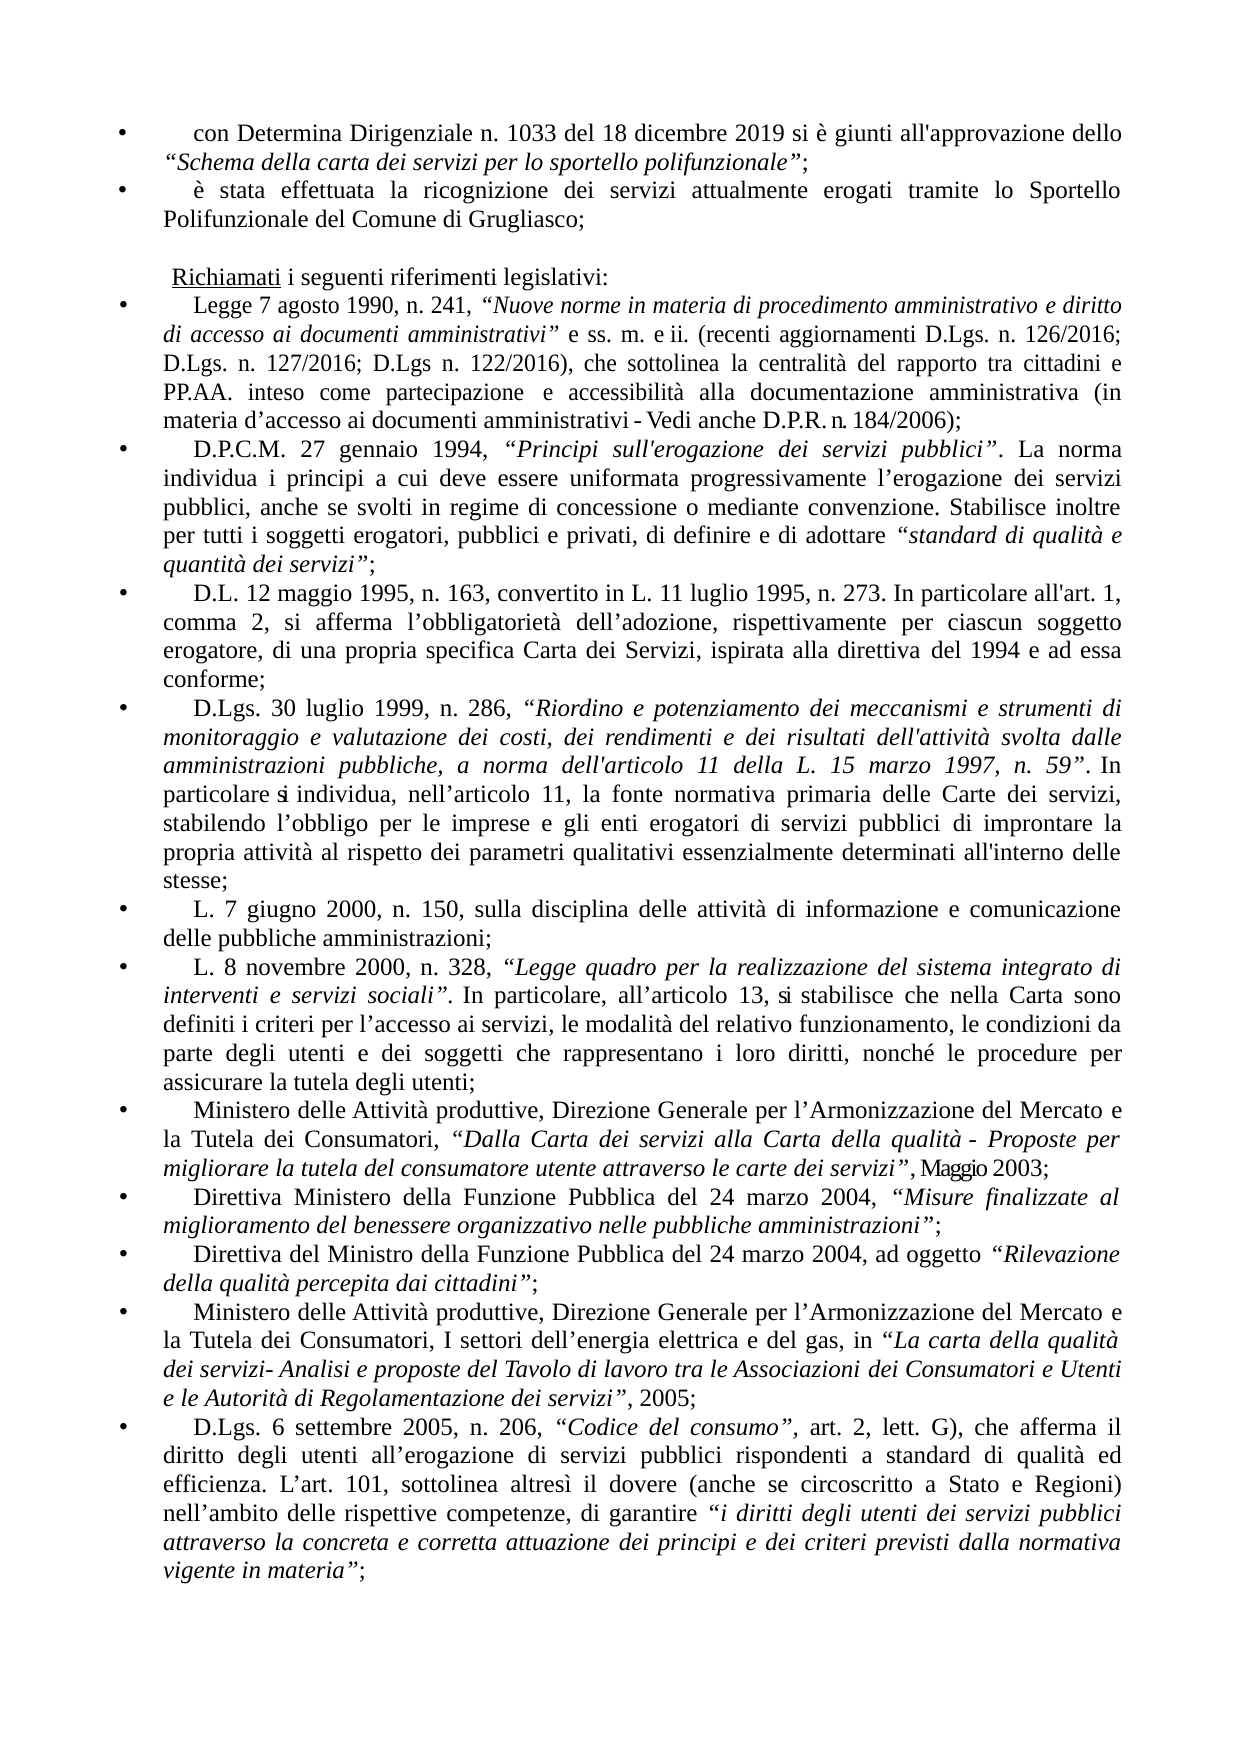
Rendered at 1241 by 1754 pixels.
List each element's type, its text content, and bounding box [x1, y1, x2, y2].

list D.Lgs. 30 luglio 1999, n. 286, “Riordino e potenziamento dei meccanismi e strumenti di monitoraggio e valutazione dei costi, dei rendimenti e dei risultati dell'attività svolta dalle amministrazioni pubbliche, a norma dell'articolo 11 della L. 15 marzo 1997, n. 59”. In particolare si individua, nell’articolo 11, la fonte normativa primaria delle Carte dei servizi, stabilendo l’obbligo per le imprese e gli enti erogatori di servizi pubblici di improntare la propria attività al rispetto dei parametri qualitativi essenzialmente determinati all'interno delle stesse; [119, 693, 1122, 894]
list D.Lgs. 6 settembre 2005, n. 206, “Codice del consumo”, art. 2, lett. G), che afferma il diritto degli utenti all’erogazione di servizi pubblici rispondenti a standard di qualità ed efficienza. L’art. 101, sottolinea altresì il dovere (anche se circoscritto a Stato e Regioni) nell’ambito delle rispettive competenze, di garantire “i diritti degli utenti dei servizi pubblici attraverso la concreta e corretta attuazione dei principi e dei criteri previsti dalla normativa vigente in materia”; [119, 1412, 1122, 1584]
list Direttiva del Ministro della Funzione Pubblica del 24 marzo 2004, ad oggetto “Rilevazione della qualità percepita dai cittadini”; [119, 1239, 1122, 1297]
list Direttiva Ministero della Funzione Pubblica del 24 marzo 2004, “Misure finalizzate al miglioramento del benessere organizzativo nelle pubbliche amministrazioni”; [119, 1182, 1122, 1239]
list è stata effettuata la ricognizione dei servizi attualmente erogati tramite lo Sportello Polifunzionale del Comune di Grugliasco; [118, 176, 1122, 233]
list D.P.C.M. 27 gennaio 1994, “Principi sull'erogazione dei servizi pubblici”. La norma individua i principi a cui deve essere uniformata progressivamente l’erogazione dei servizi pubblici, anche se svolti in regime di concessione o mediante convenzione. Stabilisce inoltre per tutti i soggetti erogatori, pubblici e privati, di definire e di adottare “standard di qualità e quantità dei servizi”; [119, 434, 1122, 578]
list L. 8 novembre 2000, n. 328, “Legge quadro per la realizzazione del sistema integrato di interventi e servizi sociali”. In particolare, all’articolo 13, si stabilisce che nella Carta sono definiti i criteri per l’accesso ai servizi, le modalità del relativo funzionamento, le condizioni da parte degli utenti e dei soggetti che rappresentano i loro diritti, nonché le procedure per assicurare la tutela degli utenti; [119, 952, 1122, 1096]
list D.L. 12 maggio 1995, n. 163, convertito in L. 11 luglio 1995, n. 273. In particolare all'art. 1, comma 2, si afferma l’obbligatorietà dell’adozione, rispettivamente per ciascun soggetto erogatore, di una propria specifica Carta dei Servizi, ispirata alla direttiva del 1994 e ad essa conforme; [119, 578, 1122, 693]
list Legge 7 agosto 1990, n. 241, “Nuove norme in materia di procedimento amministrativo e diritto di accesso ai documenti amministrativi” e ss. m. e ii. (recenti aggiornamenti D.Lgs. n. 126/2016; D.Lgs. n. 127/2016; D.Lgs n. 122/2016), che sottolinea la centralità del rapporto tra cittadini e PP.AA. inteso come partecipazione e accessibilità alla documentazione amministrativa (in materia d’accesso ai documenti amministrativi - Vedi anche D.P.R. n. 184/2006); [119, 291, 1122, 434]
list Richiamati i seguenti riferimenti legislativi: [134, 262, 1122, 291]
list con Determina Dirigenziale n. 1033 del 18 dicembre 2019 si è giunti all'approvazione dello “Schema della carta dei servizi per lo sportello polifunzionale”; [118, 118, 1122, 176]
list Ministero delle Attività produttive, Direzione Generale per l’Armonizzazione del Mercato e la Tutela dei Consumatori, “Dalla Carta dei servizi alla Carta della qualità - Proposte per migliorare la tutela del consumatore utente attraverso le carte dei servizi”, Maggio 2003; [119, 1096, 1122, 1182]
list L. 7 giugno 2000, n. 150, sulla disciplina delle attività di informazione e comunicazione delle pubbliche amministrazioni; [119, 894, 1122, 952]
list Ministero delle Attività produttive, Direzione Generale per l’Armonizzazione del Mercato e la Tutela dei Consumatori, I settori dell’energia elettrica e del gas, in “La carta della qualità dei servizi- Analisi e proposte del Tavolo di lavoro tra le Associazioni dei Consumatori e Utenti e le Autorità di Regolamentazione dei servizi”, 2005; [119, 1297, 1122, 1412]
